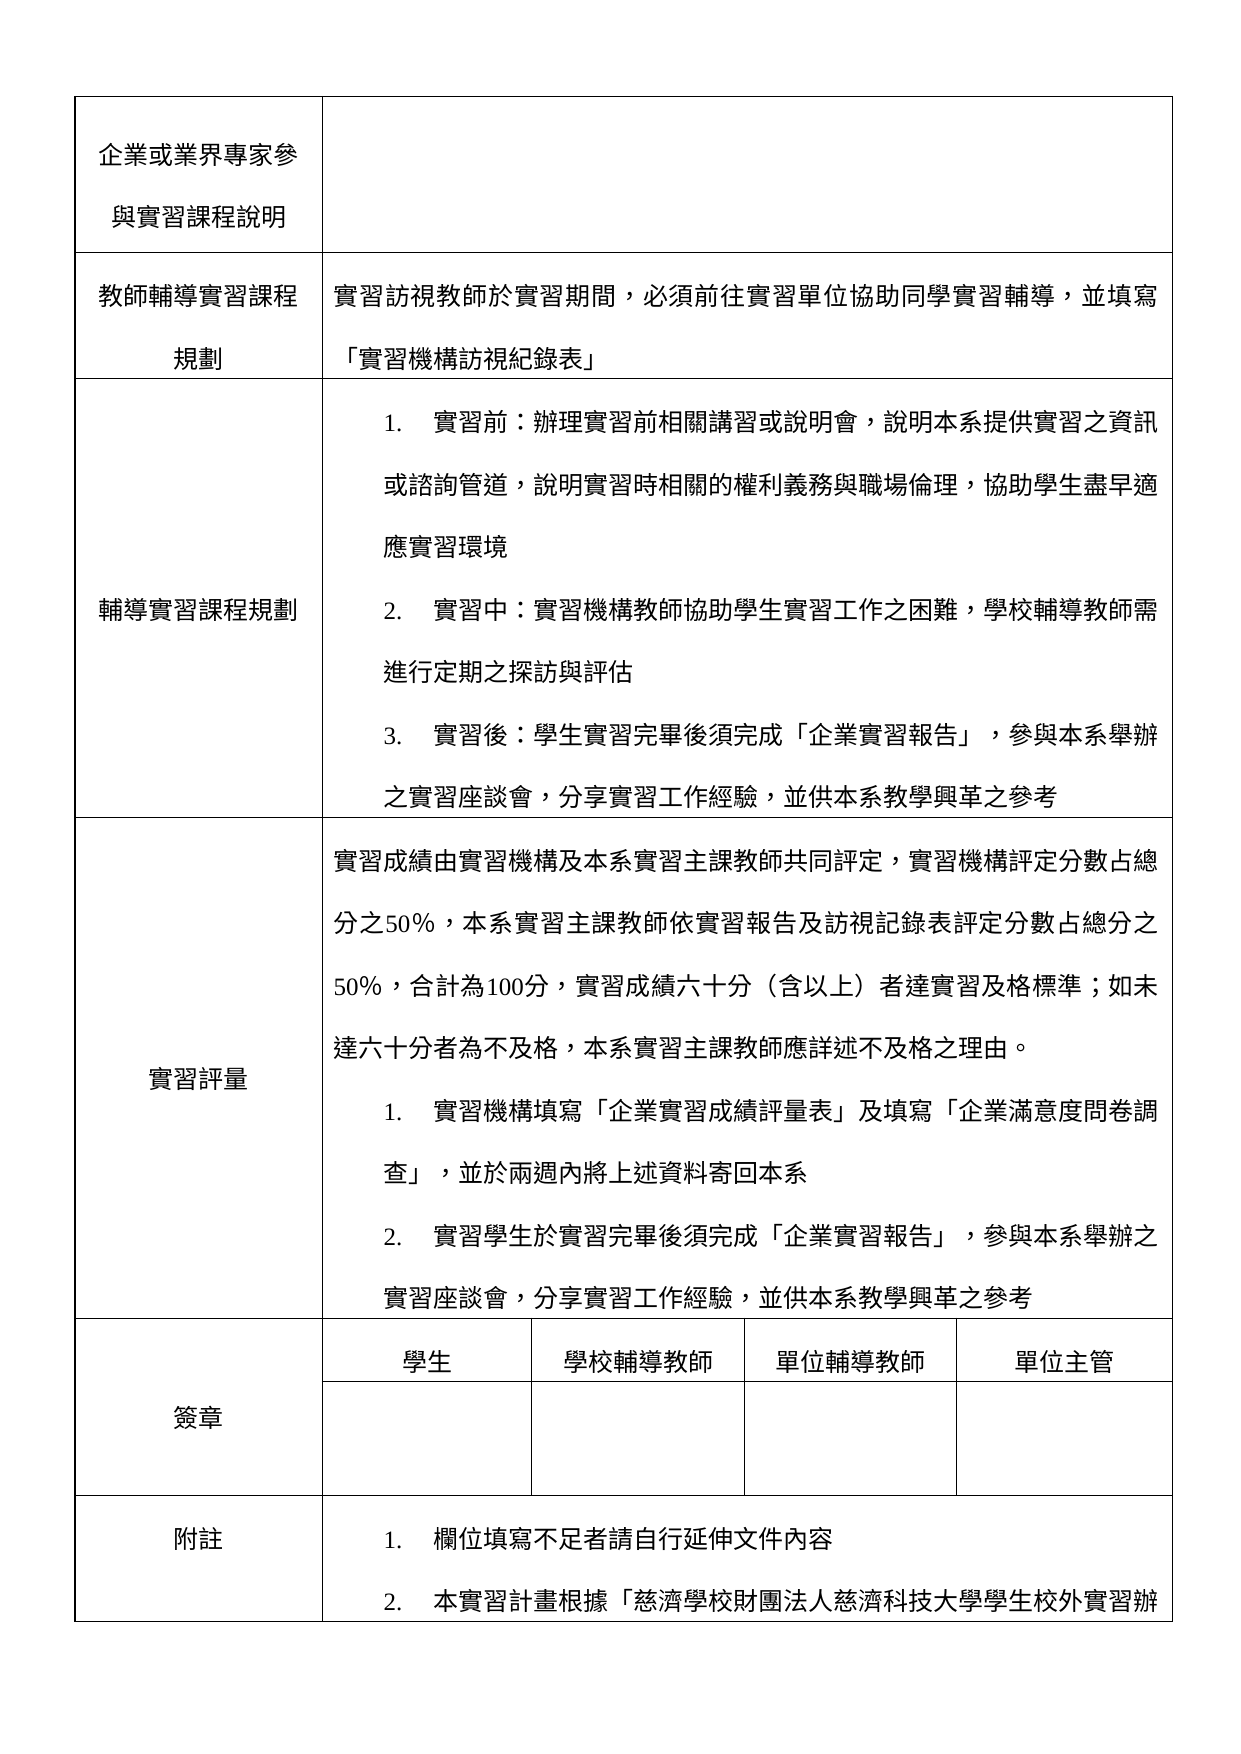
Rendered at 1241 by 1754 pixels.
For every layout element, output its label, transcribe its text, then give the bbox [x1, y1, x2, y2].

table_cell [957, 1382, 1172, 1494]
table_cell [745, 1382, 956, 1494]
table_cell 學生 [323, 1319, 531, 1381]
table_cell 附註 [76, 1496, 322, 1621]
table_cell [323, 1382, 531, 1494]
table_cell 欄位填寫不足者請自行延伸文件內容 本實習計畫根據「慈濟學校財團法人慈濟科技大學學生校外實習辦 [323, 1496, 1172, 1621]
table_cell 實習評量 [76, 818, 322, 1318]
table_cell 實習前：辦理實習前相關講習或說明會，說明本系提供實習之資訊或諮詢管道，說明實習時相關的權利義務與職場倫理，協助學生盡早適應實習環境 實習中：實習機構教師協助學生實習工作之困難，學校輔導教師需進行定期之探訪與評估 實習後：學生實習完畢後須完成「企業實習報告」，參與本系舉辦之實習座談會，分享實習工作經驗，並供本系教學興革之參考 [323, 379, 1172, 817]
table_cell 學校輔導教師 [532, 1319, 744, 1381]
table_cell 輔導實習課程規劃 [76, 379, 322, 817]
table_cell [532, 1382, 744, 1494]
table_cell 實習成績由實習機構及本系實習主課教師共同評定，實習機構評定分數占總分之50％，本系實習主課教師依實習報告及訪視記錄表評定分數占總分之 50％，合計為100分，實習成績六十分（含以上）者達實習及格標準；如未達六十分者為不及格，本系實習主課教師應詳述不及格之理由。 實習機構填寫「企業實習成績評量表」及填寫「企業滿意度問卷調查」，並於兩週內將上述資料寄回本系 實習學生於實習完畢後須完成「企業實習報告」，參與本系舉辦之實習座談會，分享實習工作經驗，並供本系教學興革之參考 [323, 818, 1172, 1318]
table_cell 企業或業界專家參與實習課程說明 [76, 97, 322, 252]
table_cell 教師輔導實習課程規劃 [76, 253, 322, 378]
table_cell 實習訪視教師於實習期間，必須前往實習單位協助同學實習輔導，並填寫「實習機構訪視紀錄表」 [323, 253, 1172, 378]
table_cell 單位主管 [957, 1319, 1172, 1381]
table_cell 簽章 [76, 1319, 322, 1494]
table_cell [323, 97, 1172, 252]
table_cell 單位輔導教師 [745, 1319, 956, 1381]
